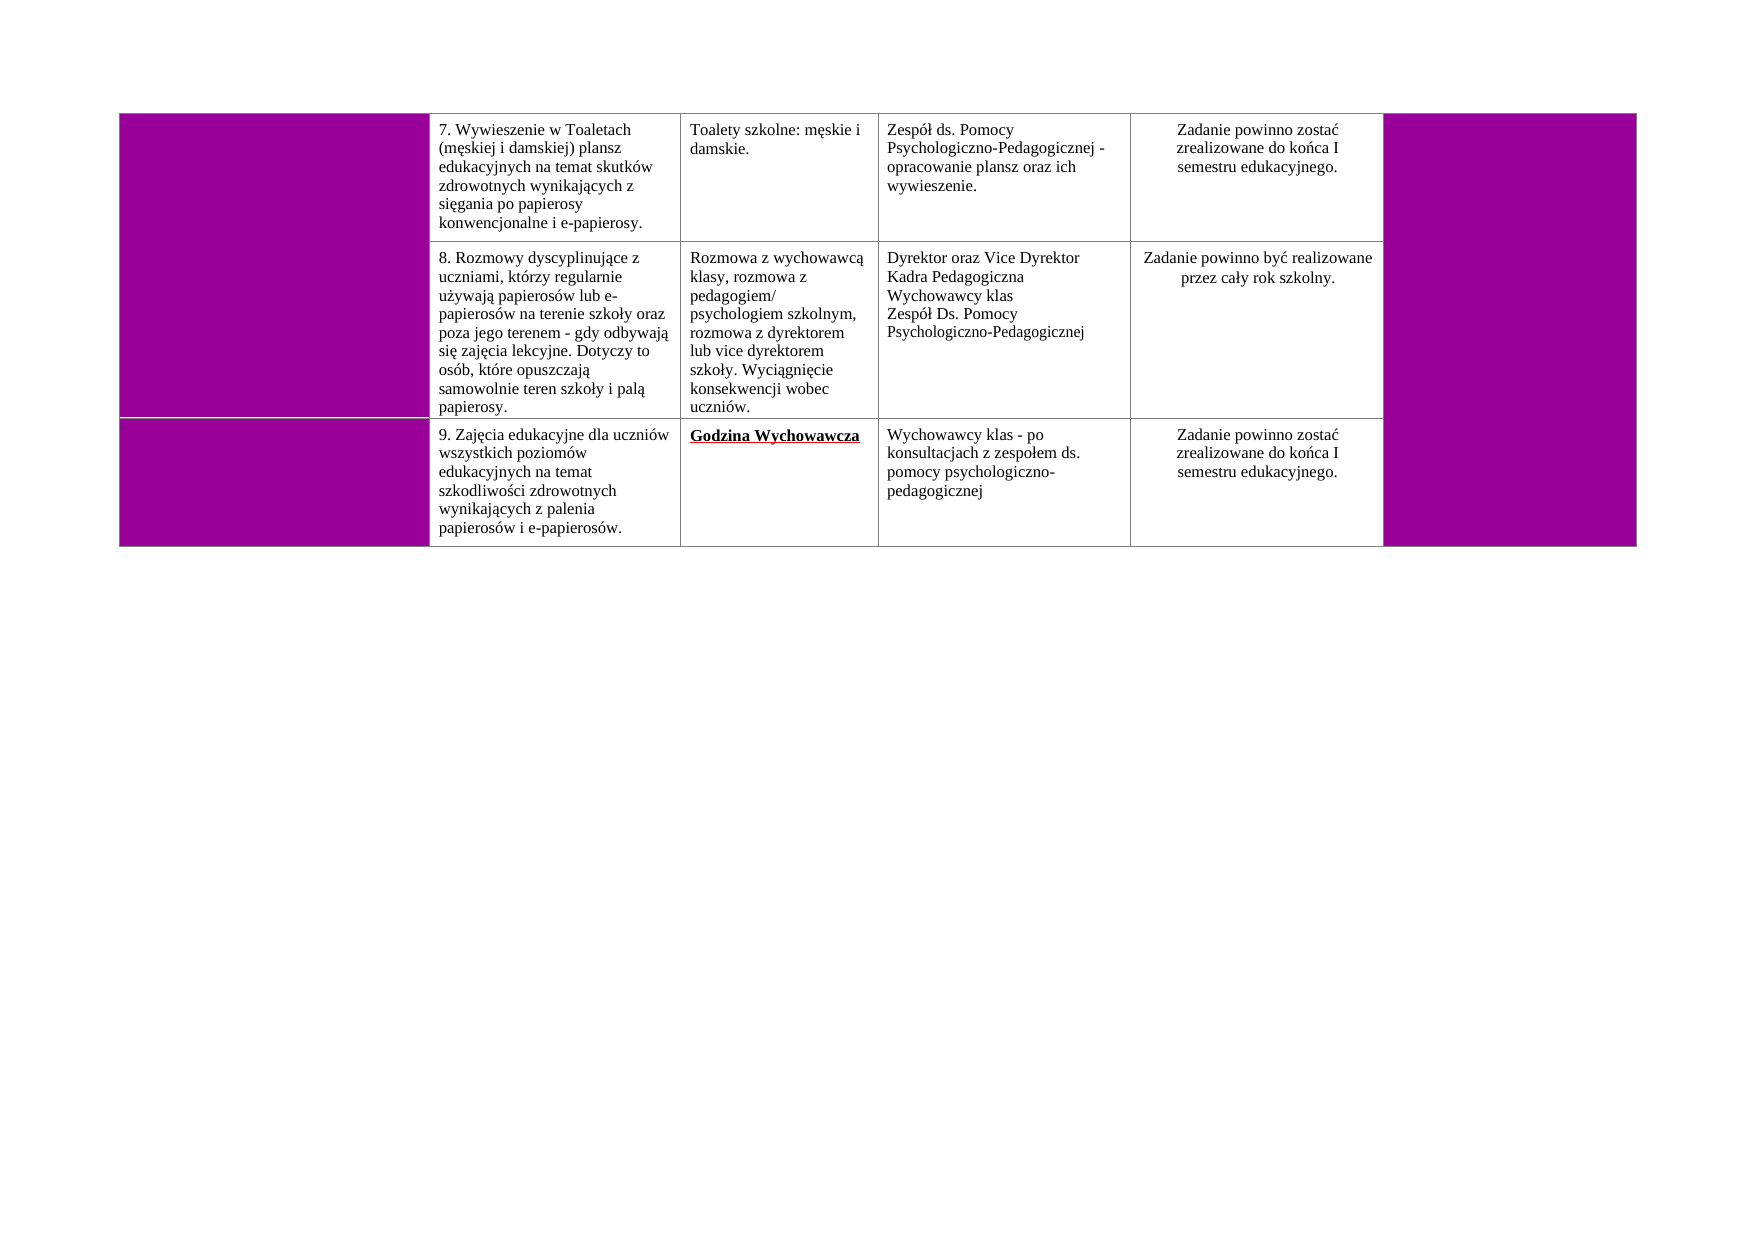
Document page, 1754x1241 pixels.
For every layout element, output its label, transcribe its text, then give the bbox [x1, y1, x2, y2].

table_header [1384, 114, 1636, 546]
table_header Zadanie powinno zostać zrealizowane do końca I semestru edukacyjnego. [1131, 114, 1383, 241]
table_cell 8. Rozmowy dyscyplinujące z uczniami, którzy regularnie używają papierosów lub e- papierosów na terenie szkoły oraz poza jego terenem - gdy odbywają się zajęcia lekcyjne. Dotyczy to osób, które opuszczają samowolnie teren szkoły i palą papierosy. [430, 242, 680, 417]
table_cell Dyrektor oraz Vice Dyrektor Kadra Pedagogiczna Wychowawcy klas Zespół Ds. Pomocy Psychologiczno-Pedagogicznej [879, 242, 1130, 417]
table_cell Rozmowa z wychowawcą klasy, rozmowa z pedagogiem/ psychologiem szkolnym, rozmowa z dyrektorem lub vice dyrektorem szkoły. Wyciągnięcie konsekwencji wobec uczniów. [681, 242, 878, 417]
table_cell Godzina Wychowawcza [681, 419, 878, 546]
table_cell [120, 419, 429, 546]
table_cell Wychowawcy klas - po konsultacjach z zespołem ds. pomocy psychologiczno- pedagogicznej [879, 419, 1130, 546]
table_header Zespół ds. Pomocy Psychologiczno-Pedagogicznej - opracowanie plansz oraz ich wywieszenie. [879, 114, 1130, 241]
table_header [120, 114, 429, 417]
table_cell 9. Zajęcia edukacyjne dla uczniów wszystkich poziomów edukacyjnych na temat szkodliwości zdrowotnych wynikających z palenia papierosów i e-papierosów. [430, 419, 680, 546]
table_cell Zadanie powinno zostać zrealizowane do końca I semestru edukacyjnego. [1131, 419, 1383, 546]
table_header 7. Wywieszenie w Toaletach (męskiej i damskiej) plansz edukacyjnych na temat skutków zdrowotnych wynikających z sięgania po papierosy konwencjonalne i e-papierosy. [430, 114, 680, 241]
table_cell Zadanie powinno być realizowane przez cały rok szkolny. [1131, 242, 1383, 417]
table_header Toalety szkolne: męskie i damskie. [681, 114, 878, 241]
